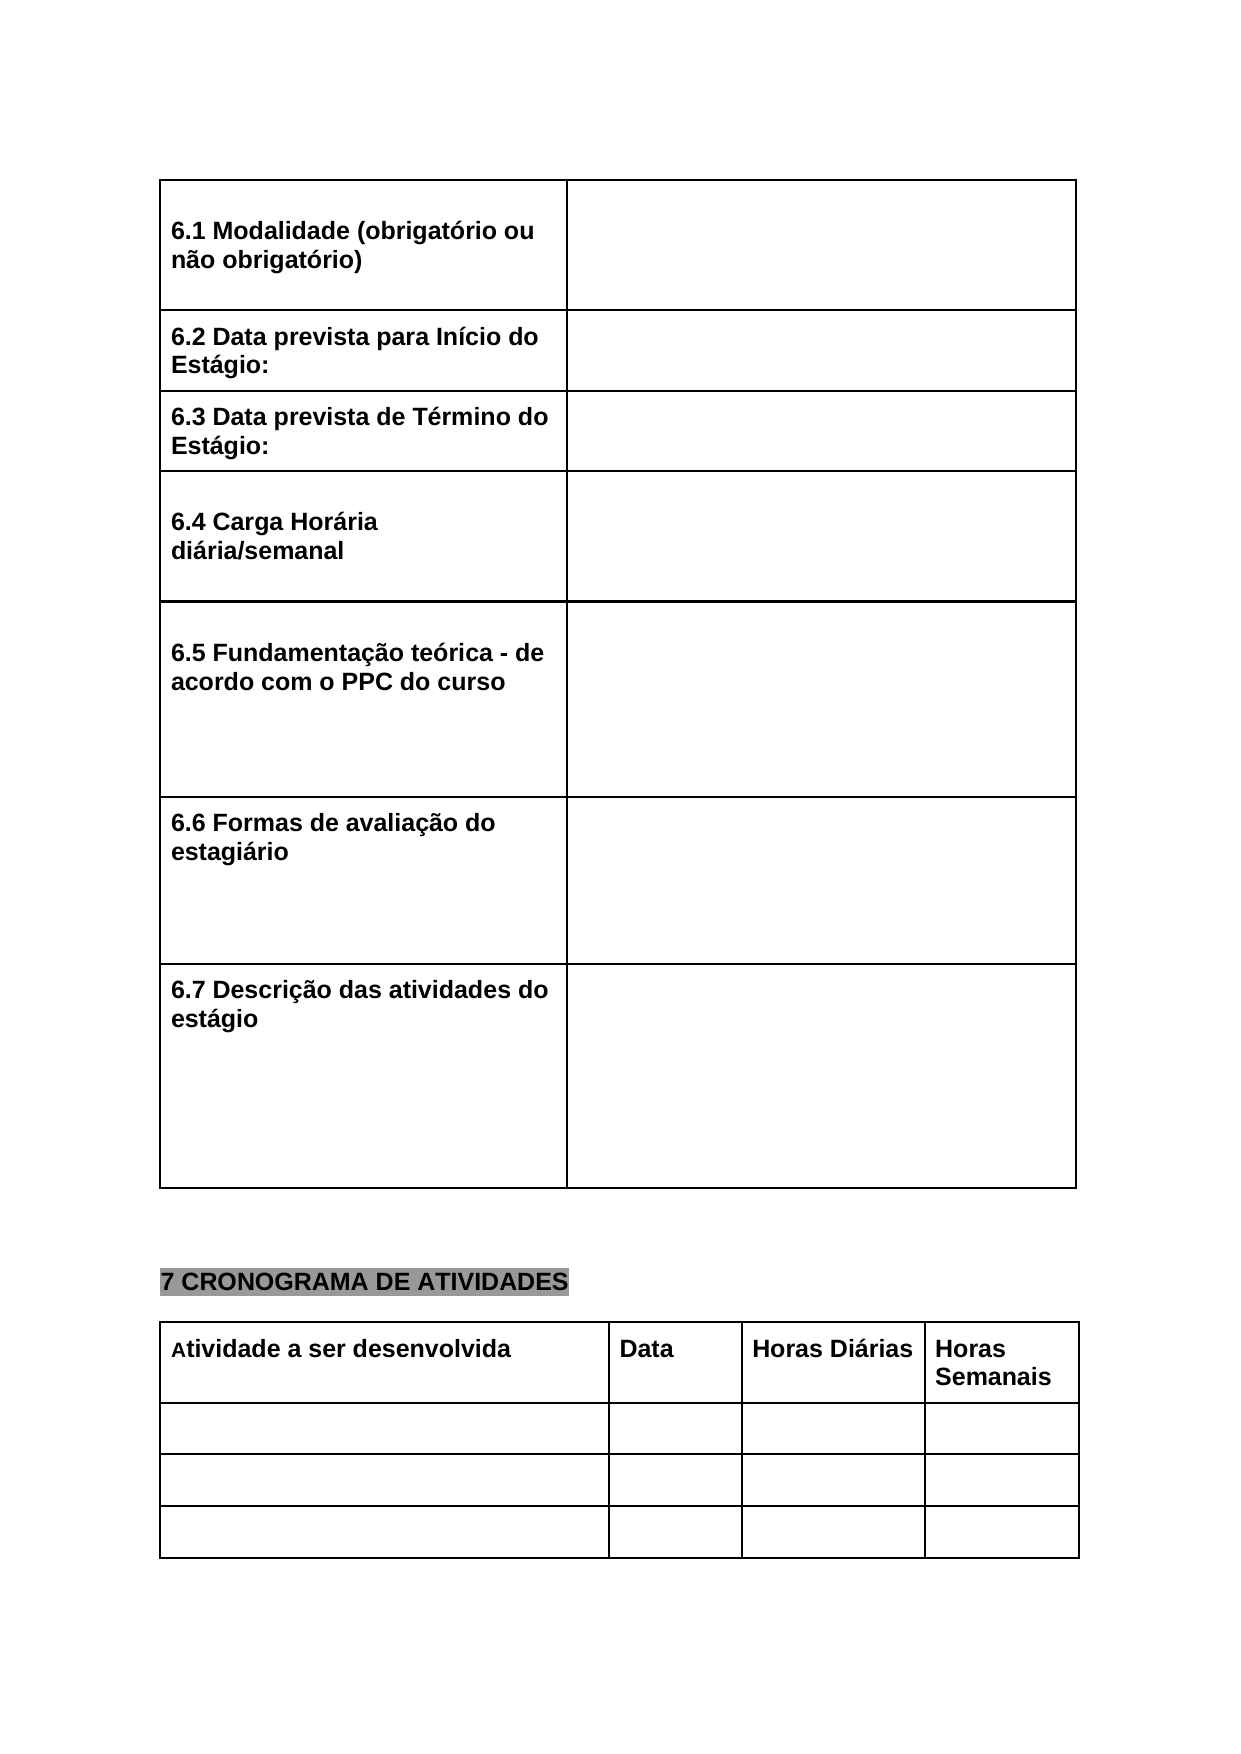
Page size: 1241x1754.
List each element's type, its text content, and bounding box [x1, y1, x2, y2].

table_cell 6.6 Formas de avaliação do estagiário [161, 798, 566, 962]
table_cell [610, 1455, 741, 1505]
table_cell 6.7 Descrição das atividades do estágio [161, 965, 566, 1187]
table_cell [743, 1404, 924, 1453]
table_cell [743, 1455, 924, 1505]
table_header [568, 181, 1075, 309]
table_header Horas Semanais [926, 1323, 1078, 1402]
table_cell [568, 965, 1075, 1187]
table_cell [161, 1507, 608, 1557]
table_cell 6.5 Fundamentação teórica - de acordo com o PPC do curso [161, 603, 566, 796]
table_cell [568, 472, 1075, 600]
table_cell [610, 1507, 741, 1557]
table_header Data [610, 1323, 741, 1402]
table_cell 6.2 Data prevista para Início do Estágio: [161, 311, 566, 389]
table_cell [568, 798, 1075, 962]
table_cell [743, 1507, 924, 1557]
table_cell [926, 1507, 1078, 1557]
table_header Atividade a ser desenvolvida [161, 1323, 608, 1402]
table_cell [568, 603, 1075, 796]
table_cell 6.3 Data prevista de Término do Estágio: [161, 392, 566, 470]
table_cell [926, 1404, 1078, 1453]
table_header 6.1 Modalidade (obrigatório ou não obrigatório) [161, 181, 566, 309]
table_cell [161, 1404, 608, 1453]
table_cell [610, 1404, 741, 1453]
table_cell [568, 311, 1075, 389]
table_cell [926, 1455, 1078, 1505]
table_cell [568, 392, 1075, 470]
table_cell [161, 1455, 608, 1505]
table_cell 6.4 Carga Horária diária/semanal [161, 472, 566, 600]
table_header Horas Diárias [743, 1323, 924, 1402]
table_header 7 CRONOGRAMA DE ATIVIDADES [150, 168, 1090, 1569]
